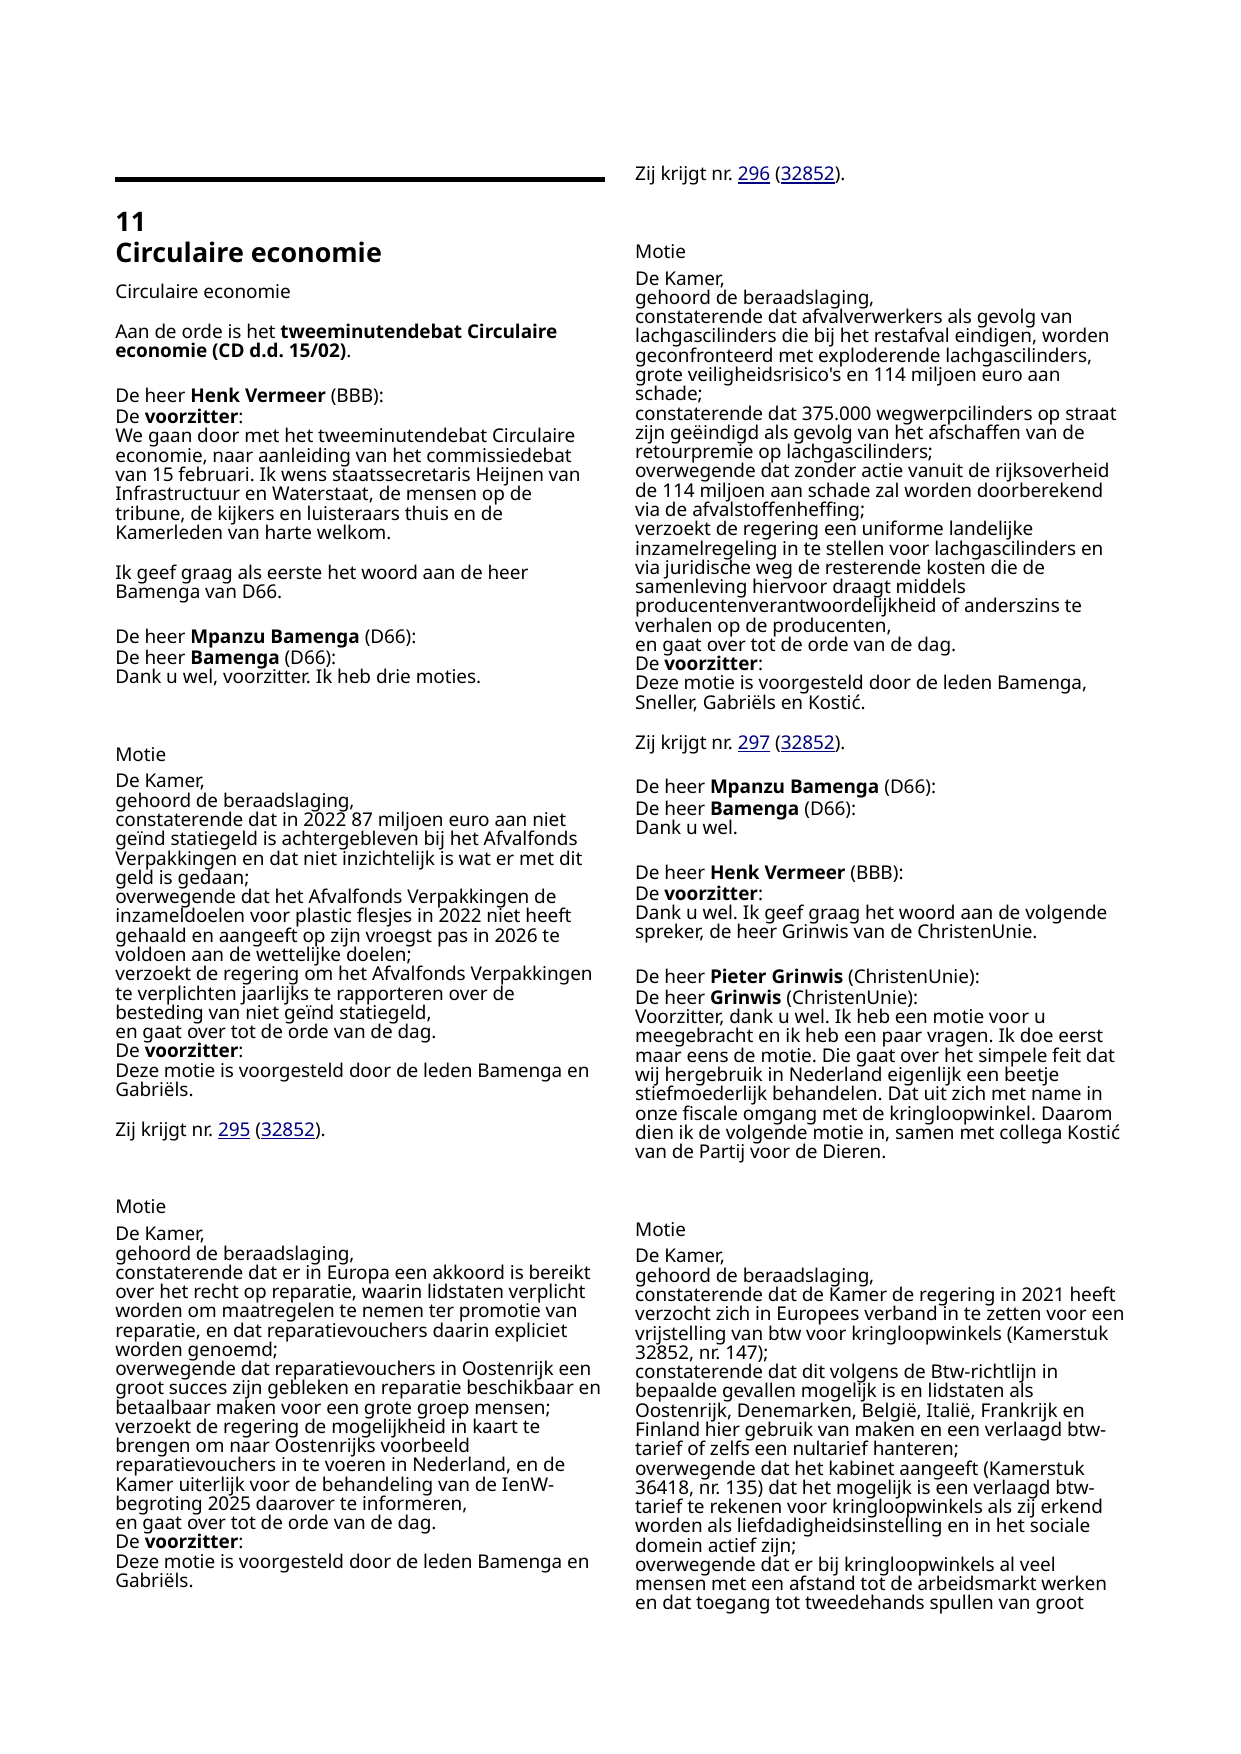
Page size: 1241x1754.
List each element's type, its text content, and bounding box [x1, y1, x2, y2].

text Motie [115, 741, 605, 767]
text gehoord de beraadslaging, [635, 1267, 1125, 1286]
text Dank u wel. Ik geef graag het woord aan de volgende spreker, de heer Grinwis van de ChristenUnie. [635, 904, 1125, 942]
text overwegende dat er bij kringloopwinkels al veel mensen met een afstand tot de arbeidsmarkt werken en dat toegang tot tweedehands spullen van groot [635, 1556, 1125, 1614]
text verzoekt de regering de mogelijkheid in kaart te brengen om naar Oostenrijks voorbeeld reparatievouchers in te voeren in Nederland, en de Kamer uiterlijk voor de behandeling van de IenW-begroting 2025 daarover te informeren, [115, 1418, 605, 1514]
text Aan de orde is het tweeminutendebat Circulaire economie (CD d.d. 15/02). [115, 323, 605, 362]
text Ik geef graag als eerste het woord aan de heer Bamenga van D66. [115, 564, 605, 602]
text gehoord de beraadslaging, [115, 792, 605, 811]
text gehoord de beraadslaging, [635, 289, 1125, 308]
text constaterende dat de Kamer de regering in 2021 heeft verzocht zich in Europees verband in te zetten voor een vrijstelling van btw voor kringloopwinkels (Kamerstuk 32852, nr. 147); [635, 1286, 1125, 1363]
text overwegende dat het Afvalfonds Verpakkingen de inzameldoelen voor plastic flesjes in 2022 niet heeft gehaald en aangeeft op zijn vroegst pas in 2026 te voldoen aan de wettelijke doelen; [115, 888, 605, 965]
text constaterende dat dit volgens de Btw-richtlijn in bepaalde gevallen mogelijk is en lidstaten als Oostenrijk, Denemarken, België, Italië, Frankrijk en Finland hier gebruik van maken en een verlaagd btw-tarief of zelfs een nultarief hanteren; [635, 1363, 1125, 1459]
text verzoekt de regering een uniforme landelijke inzamelregeling in te stellen voor lachgascilinders en via juridische weg de resterende kosten die de samenleving hiervoor draagt middels producentenverantwoordelijkheid of anderszins te verhalen op de producenten, [635, 520, 1125, 636]
text Motie [115, 1193, 605, 1219]
text Voorzitter, dank u wel. Ik heb een motie voor u meegebracht en ik heb een paar vragen. Ik doe eerst maar eens de motie. Die gaat over het simpele feit dat wij hergebruik in Nederland eigenlijk een beetje stiefmoederlijk behandelen. Dat uit zich met name in onze fiscale omgang met de kringloopwinkel. Daarom dien ik de volgende motie in, samen met collega Kostić van de Partij voor de Dieren. [635, 1008, 1125, 1162]
text overwegende dat het kabinet aangeeft (Kamerstuk 36418, nr. 135) dat het mogelijk is een verlaagd btw-tarief te rekenen voor kringloopwinkels als zij erkend worden als liefdadigheidsinstelling en in het sociale domein actief zijn; [635, 1459, 1125, 1556]
text De heer Henk Vermeer (BBB): [635, 859, 1125, 884]
text Motie [635, 238, 1125, 264]
text overwegende dat reparatievouchers in Oostenrijk een groot succes zijn gebleken en reparatie beschikbaar en betaalbaar maken voor een grote groep mensen; [115, 1360, 605, 1418]
text Circulaire economie [115, 239, 605, 283]
text gehoord de beraadslaging, [115, 1244, 605, 1264]
text De voorzitter: [635, 655, 1125, 674]
text en gaat over tot de orde van de dag. [115, 1023, 605, 1042]
text Dank u wel. [635, 819, 1125, 838]
text De heer Grinwis (ChristenUnie): [635, 989, 1125, 1008]
text De heer Bamenga (D66): [635, 799, 1125, 819]
text Circulaire economie [115, 283, 605, 302]
text Deze motie is voorgesteld door de leden Bamenga en Gabriëls. [115, 1062, 605, 1100]
text De Kamer, [115, 1225, 605, 1244]
text Deze motie is voorgesteld door de leden Bamenga en Gabriëls. [115, 1553, 605, 1591]
text De heer Pieter Grinwis (ChristenUnie): [635, 963, 1125, 989]
text Deze motie is voorgesteld door de leden Bamenga, Sneller, Gabriëls en Kostić. [635, 674, 1125, 713]
text De heer Mpanzu Bamenga (D66): [635, 774, 1125, 799]
text De voorzitter: [115, 1533, 605, 1553]
text De heer Henk Vermeer (BBB): [115, 382, 605, 408]
text en gaat over tot de orde van de dag. [115, 1514, 605, 1533]
text We gaan door met het tweeminutendebat Circulaire economie, naar aanleiding van het commissiedebat van 15 februari. Ik wens staatssecretaris Heijnen van Infrastructuur en Waterstaat, de mensen op de tribune, de kijkers en luisteraars thuis en de Kamerleden van harte welkom. [115, 427, 605, 543]
text De Kamer, [635, 270, 1125, 289]
text constaterende dat er in Europa een akkoord is bereikt over het recht op reparatie, waarin lidstaten verplicht worden om maatregelen te nemen ter promotie van reparatie, en dat reparatievouchers daarin expliciet worden genoemd; [115, 1264, 605, 1360]
text De voorzitter: [635, 884, 1125, 904]
text De voorzitter: [115, 1042, 605, 1062]
text Dank u wel, voorzitter. Ik heb drie moties. [115, 668, 605, 687]
text De Kamer, [635, 1247, 1125, 1267]
text De voorzitter: [115, 408, 605, 427]
text en gaat over tot de orde van de dag. [635, 636, 1125, 655]
text Zij krijgt nr. 296 (32852). [635, 165, 1125, 184]
text constaterende dat in 2022 87 miljoen euro aan niet geïnd statiegeld is achtergebleven bij het Afvalfonds Verpakkingen en dat niet inzichtelijk is wat er met dit geld is gedaan; [115, 811, 605, 888]
text constaterende dat 375.000 wegwerpcilinders op straat zijn geëindigd als gevolg van het afschaffen van de retourpremie op lachgascilinders; [635, 404, 1125, 462]
text De Kamer, [115, 772, 605, 792]
text De heer Bamenga (D66): [115, 649, 605, 668]
text constaterende dat afvalverwerkers als gevolg van lachgascilinders die bij het restafval eindigen, worden geconfronteerd met exploderende lachgascilinders, grote veiligheidsrisico's en 114 miljoen euro aan schade; [635, 308, 1125, 404]
text verzoekt de regering om het Afvalfonds Verpakkingen te verplichten jaarlijks te rapporteren over de besteding van niet geïnd statiegeld, [115, 965, 605, 1023]
text overwegende dat zonder actie vanuit de rijksoverheid de 114 miljoen aan schade zal worden doorberekend via de afvalstoffenheffing; [635, 462, 1125, 520]
text 11 [115, 203, 605, 239]
text Motie [635, 1216, 1125, 1242]
text De heer Mpanzu Bamenga (D66): [115, 623, 605, 649]
text Zij krijgt nr. 295 (32852). [115, 1121, 605, 1140]
text Zij krijgt nr. 297 (32852). [635, 734, 1125, 753]
